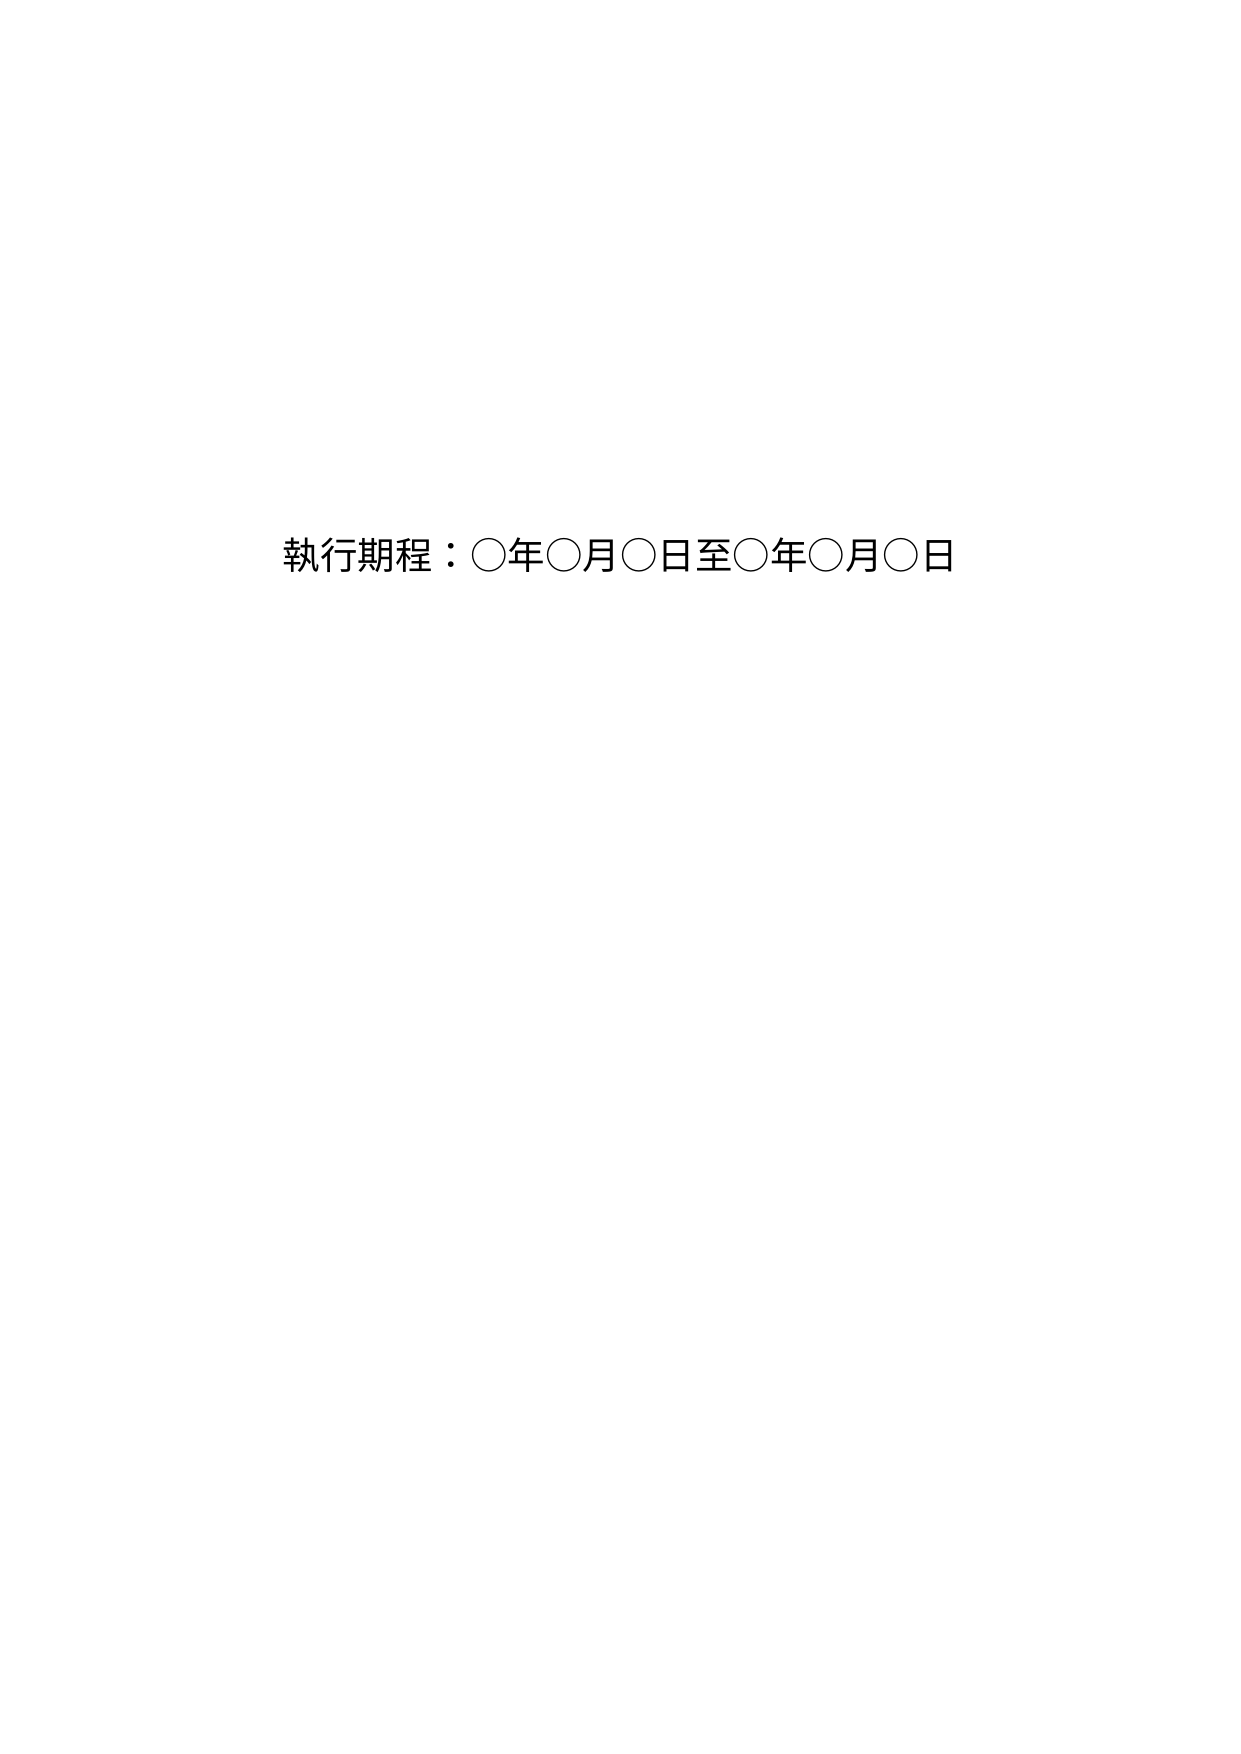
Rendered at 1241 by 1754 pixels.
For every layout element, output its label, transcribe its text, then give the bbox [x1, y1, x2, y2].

text 執行期程：○年○月○日至○年○月○日 [118, 512, 1122, 574]
